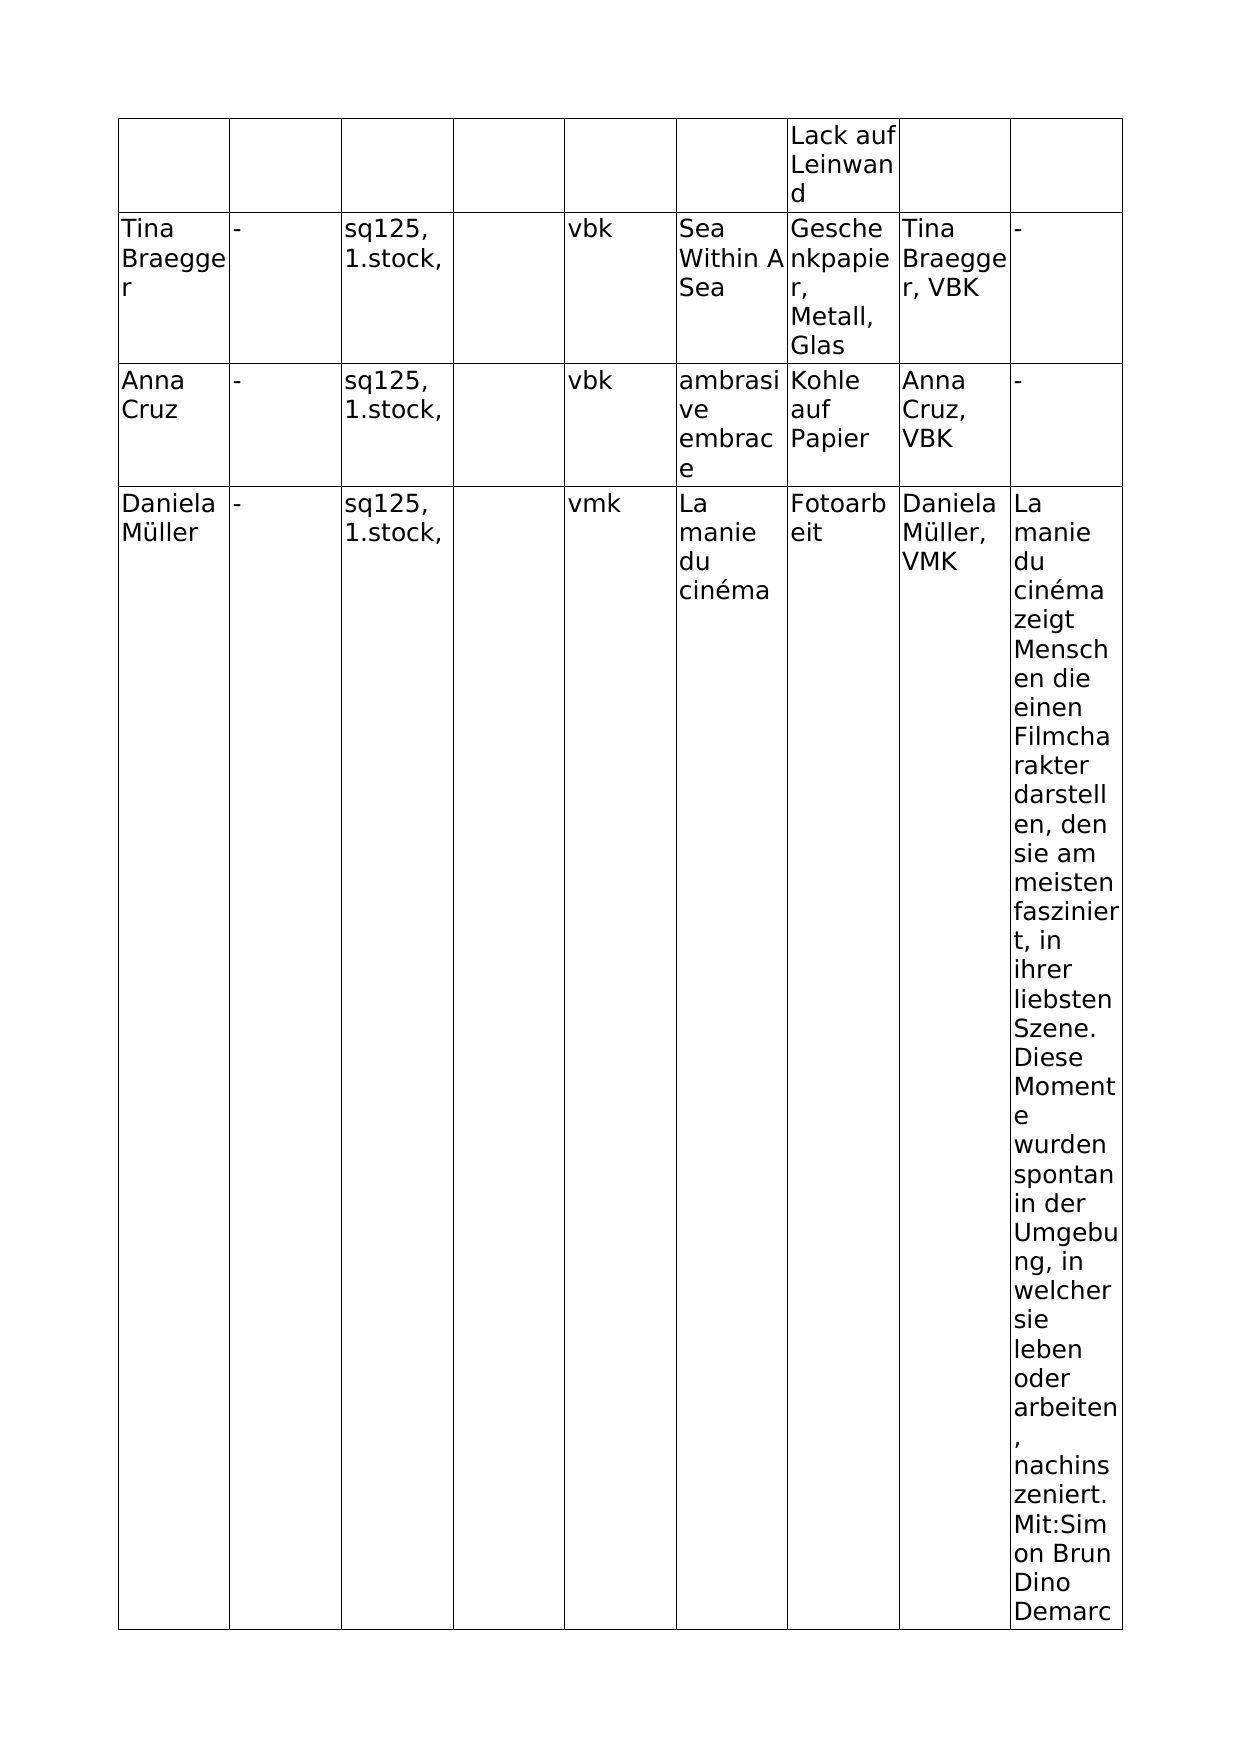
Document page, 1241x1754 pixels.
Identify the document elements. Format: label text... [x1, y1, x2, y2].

table_cell Sea Within A Sea [677, 213, 787, 363]
table_cell vbk [565, 213, 676, 363]
table_cell sq125, 1.stock, [342, 213, 453, 363]
table_cell [677, 119, 787, 212]
table_cell vmk [565, 487, 676, 1629]
table_cell Daniela Müller, VMK [900, 487, 1010, 1629]
table_cell - [230, 119, 341, 212]
table_cell - [230, 364, 341, 486]
table_cell Tina Braegger [119, 213, 229, 363]
table_cell [342, 119, 453, 212]
table_cell [454, 213, 564, 363]
table_cell La manie du cinéma [677, 487, 787, 1629]
table_cell vbk [565, 364, 676, 486]
table_cell - [230, 487, 341, 1629]
table_cell sq125, 1.stock, [342, 487, 453, 1629]
table_cell [454, 487, 564, 1629]
table_cell - [1011, 119, 1122, 212]
table_cell - [1011, 213, 1122, 363]
table_cell sq125, 1.stock, [342, 364, 453, 486]
table_cell [119, 119, 229, 212]
table_cell [565, 119, 676, 212]
table_cell Fotoarbeit [788, 487, 899, 1629]
table_cell - [230, 213, 341, 363]
table_cell [454, 364, 564, 486]
table_cell La manie du cinéma zeigt Menschen die einen Filmcharakter darstellen, den sie am meisten fasziniert, in ihrer liebsten Szene. Diese Momente wurden spontan in der Umgebung, in welcher sie leben oder arbeiten, nachinszeniert. Mit:Simon Brun Dino Demarc [1011, 487, 1122, 1629]
table_cell Tina Braegger, VBK [900, 213, 1010, 363]
table_cell Anna Cruz, VBK [900, 364, 1010, 486]
table_cell Anna Cruz [119, 364, 229, 486]
table_cell Daniela Müller [119, 487, 229, 1629]
table_cell Lack auf Leinwand [788, 119, 899, 212]
table_cell [900, 119, 1010, 212]
table_cell Kohle auf Papier [788, 364, 899, 486]
table_cell ambrasive embrace [677, 364, 787, 486]
table_cell Geschenkpapier, Metall, Glas [788, 213, 899, 363]
table_cell [454, 119, 564, 212]
table_cell - [1011, 364, 1122, 486]
